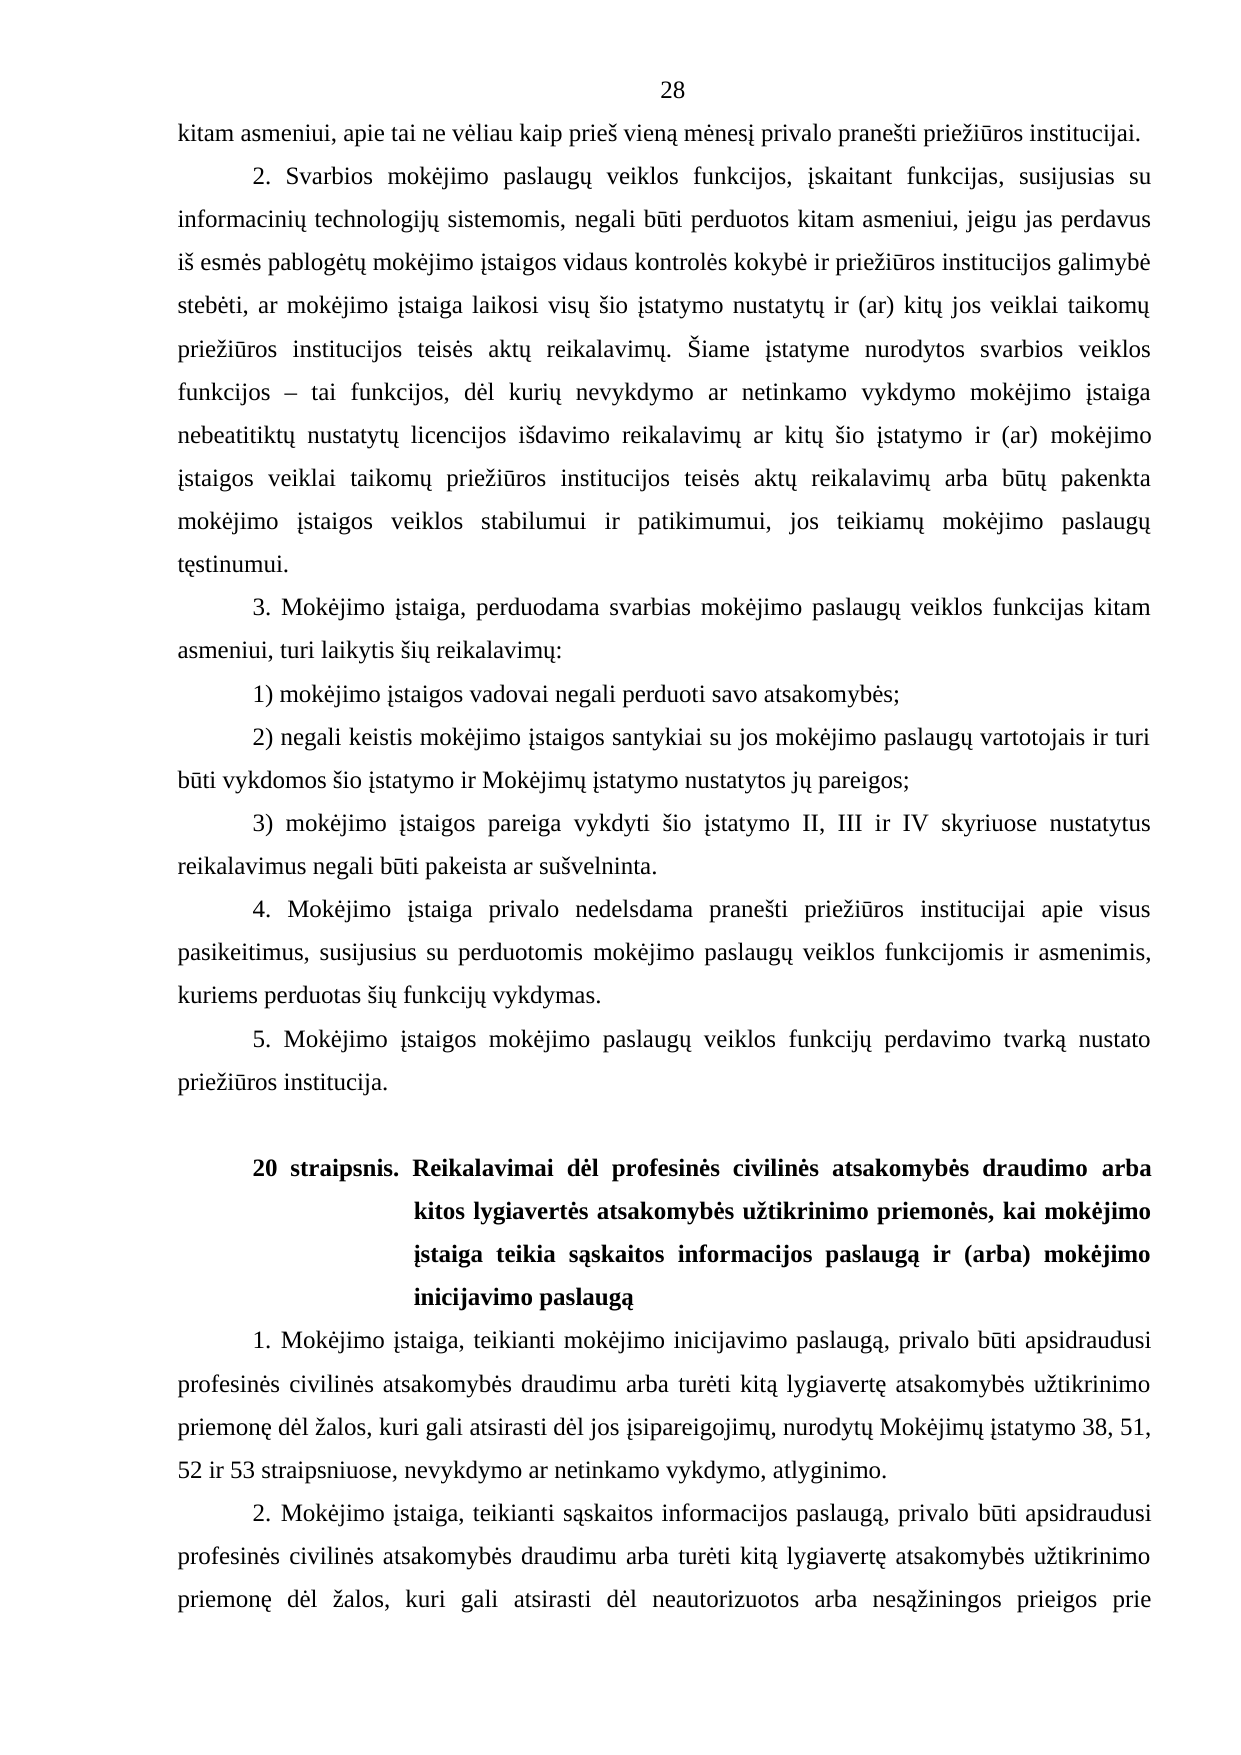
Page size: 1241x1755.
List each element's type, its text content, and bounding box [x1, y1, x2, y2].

text 1. Mokėjimo įstaiga, teikianti mokėjimo inicijavimo paslaugą, privalo būti apsidraudusi profesinės civilinės atsakomybės draudimu arba turėti kitą lygiavertę atsakomybės užtikrinimo priemonę dėl žalos, kuri gali atsirasti dėl jos įsipareigojimų, nurodytų Mokėjimų įstatymo 38, 51, 52 ir 53 straipsniuose, nevykdymo ar netinkamo vykdymo, atlyginimo. [177, 1326, 1152, 1484]
text 2. Svarbios mokėjimo paslaugų veiklos funkcijos, įskaitant funkcijas, susijusias su informacinių technologijų sistemomis, negali būti perduotos kitam asmeniui, jeigu jas perdavus iš esmės pablogėtų mokėjimo įstaigos vidaus kontrolės kokybė ir priežiūros institucijos galimybė stebėti, ar mokėjimo įstaiga laikosi visų šio įstatymo nustatytų ir (ar) kitų jos veiklai taikomų priežiūros institucijos teisės aktų reikalavimų. Šiame įstatyme nurodytos svarbios veiklos funkcijos – tai funkcijos, dėl kurių nevykdymo ar netinkamo vykdymo mokėjimo įstaiga nebeatitiktų nustatytų licencijos išdavimo reikalavimų ar kitų šio įstatymo ir (ar) mokėjimo įstaigos veiklai taikomų priežiūros institucijos teisės aktų reikalavimų arba būtų pakenkta mokėjimo įstaigos veiklos stabilumui ir patikimumui, jos teikiamų mokėjimo paslaugų tęstinumui. [177, 161, 1152, 578]
text kitam asmeniui, apie tai ne vėliau kaip prieš vieną mėnesį privalo pranešti priežiūros institucijai. [177, 118, 1152, 147]
text 3. Mokėjimo įstaiga, perduodama svarbias mokėjimo paslaugų veiklos funkcijas kitam asmeniui, turi laikytis šių reikalavimų: [177, 592, 1152, 664]
text 5. Mokėjimo įstaigos mokėjimo paslaugų veiklos funkcijų perdavimo tvarką nustato priežiūros institucija. [177, 1024, 1152, 1096]
text 3) mokėjimo įstaigos pareiga vykdyti šio įstatymo II, III ir IV skyriuose nustatytus reikalavimus negali būti pakeista ar sušvelninta. [177, 808, 1152, 880]
text 2. Mokėjimo įstaiga, teikianti sąskaitos informacijos paslaugą, privalo būti apsidraudusi profesinės civilinės atsakomybės draudimu arba turėti kitą lygiavertę atsakomybės užtikrinimo priemonę dėl žalos, kuri gali atsirasti dėl neautorizuotos arba nesąžiningos prieigos prie [177, 1498, 1152, 1613]
text 4. Mokėjimo įstaiga privalo nedelsdama pranešti priežiūros institucijai apie visus pasikeitimus, susijusius su perduotomis mokėjimo paslaugų veiklos funkcijomis ir asmenimis, kuriems perduotas šių funkcijų vykdymas. [177, 894, 1152, 1009]
text 1) mokėjimo įstaigos vadovai negali perduoti savo atsakomybės; [177, 679, 1152, 707]
text 20 straipsnis. Reikalavimai dėl profesinės civilinės atsakomybės draudimo arba kitos lygiavertės atsakomybės užtikrinimo priemonės, kai mokėjimo įstaiga teikia sąskaitos informacijos paslaugą ir (arba) mokėjimo inicijavimo paslaugą [252, 1153, 1152, 1311]
text 2) negali keistis mokėjimo įstaigos santykiai su jos mokėjimo paslaugų vartotojais ir turi būti vykdomos šio įstatymo ir Mokėjimų įstatymo nustatytos jų pareigos; [177, 722, 1152, 794]
